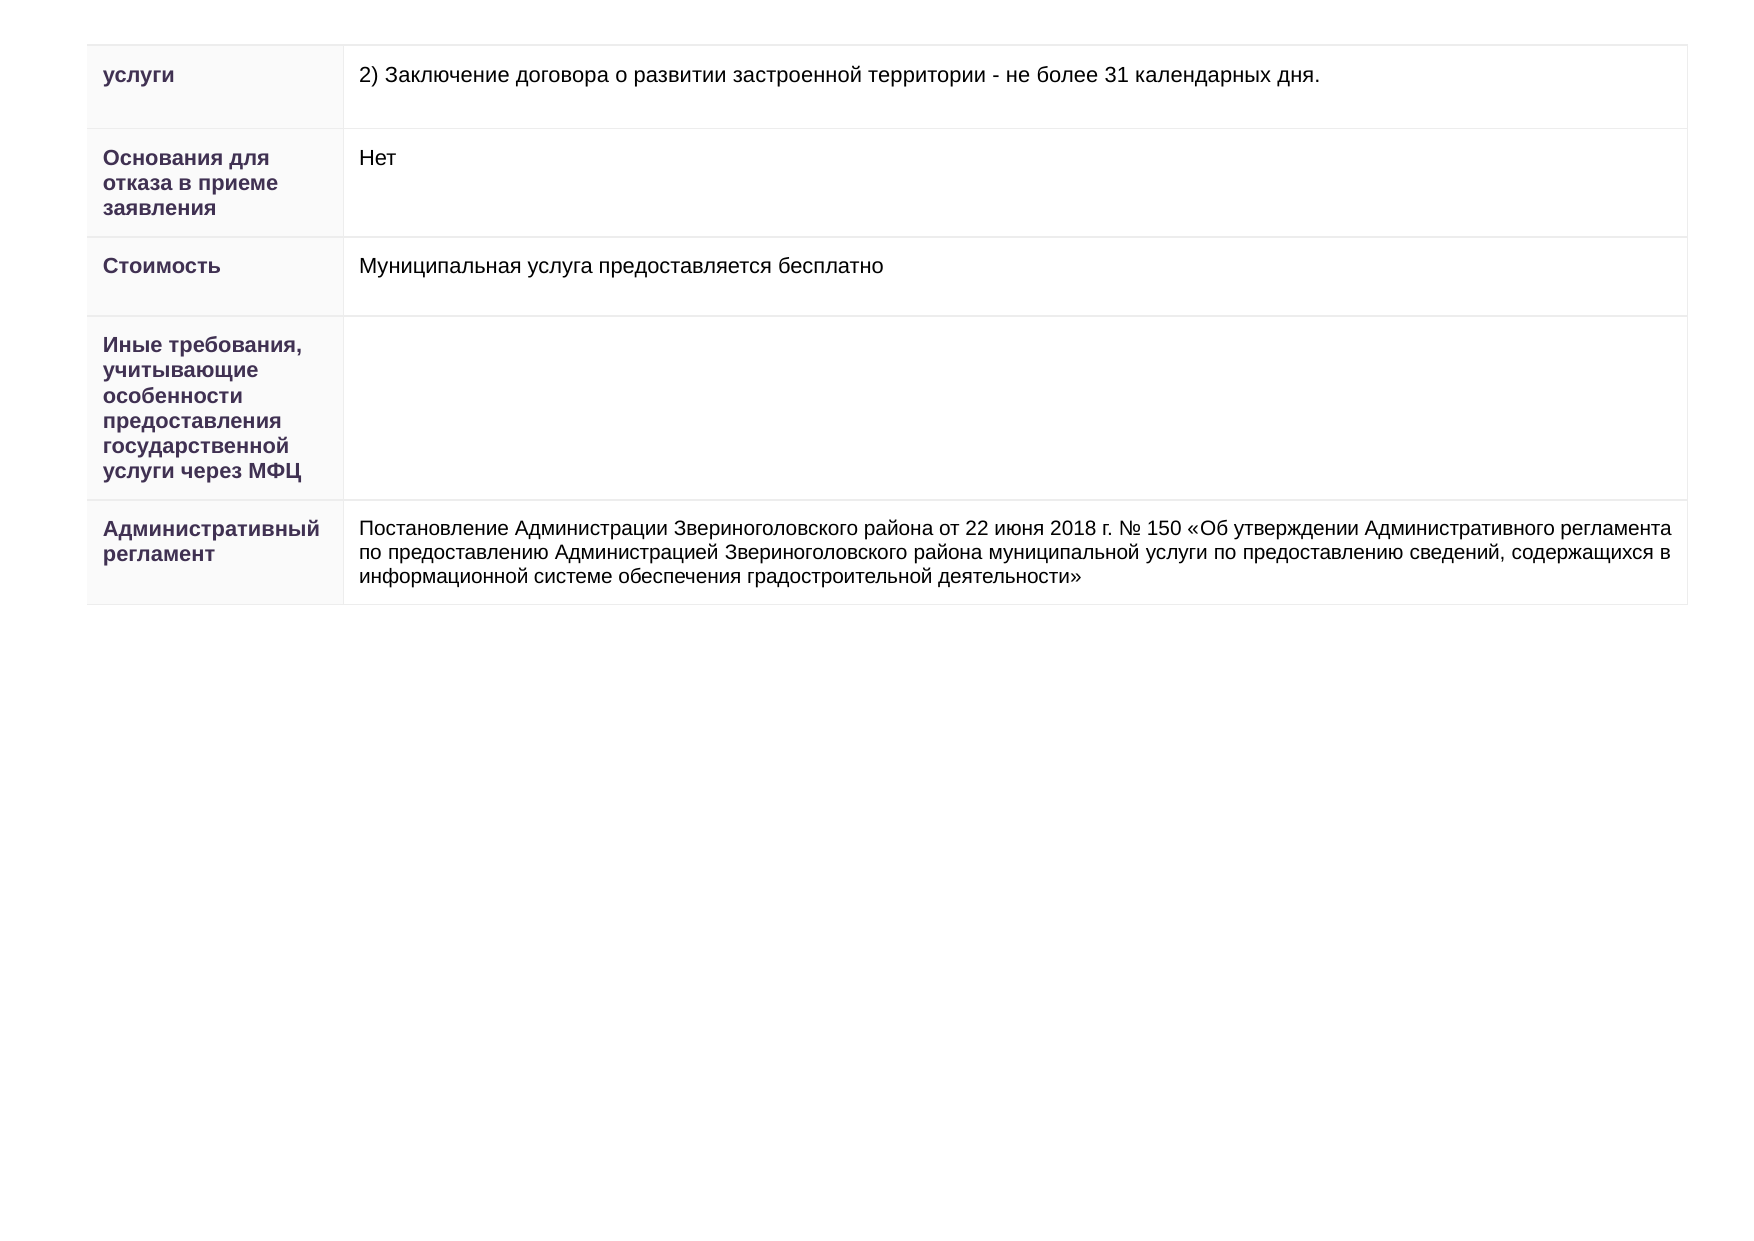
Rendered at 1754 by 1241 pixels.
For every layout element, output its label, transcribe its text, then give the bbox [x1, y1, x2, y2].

table_cell Административный регламент [87, 501, 343, 604]
table_cell Иные требования, учитывающие особенности предоставления государственной услуги через МФЦ [87, 317, 343, 499]
table_cell услуги [87, 46, 343, 128]
table_cell Стоимость [87, 238, 343, 315]
table_cell 2) Заключение договора о развитии застроенной территории - не более 31 календарных дня. [344, 46, 1687, 128]
table_cell Нет [344, 129, 1687, 236]
table_cell [344, 317, 1687, 499]
table_cell Постановление Администрации Звериноголовского района от 22 июня 2018 г. № 150 «Об утверждении Административного регламента по предоставлению Администрацией Звериноголовского района муниципальной услуги по предоставлению сведений, содержащихся в информационной системе обеспечения градостроительной деятельности» [344, 501, 1687, 604]
table_cell Муниципальная услуга предоставляется бесплатно [344, 238, 1687, 315]
table_cell Основания для отказа в приеме заявления [87, 129, 343, 236]
